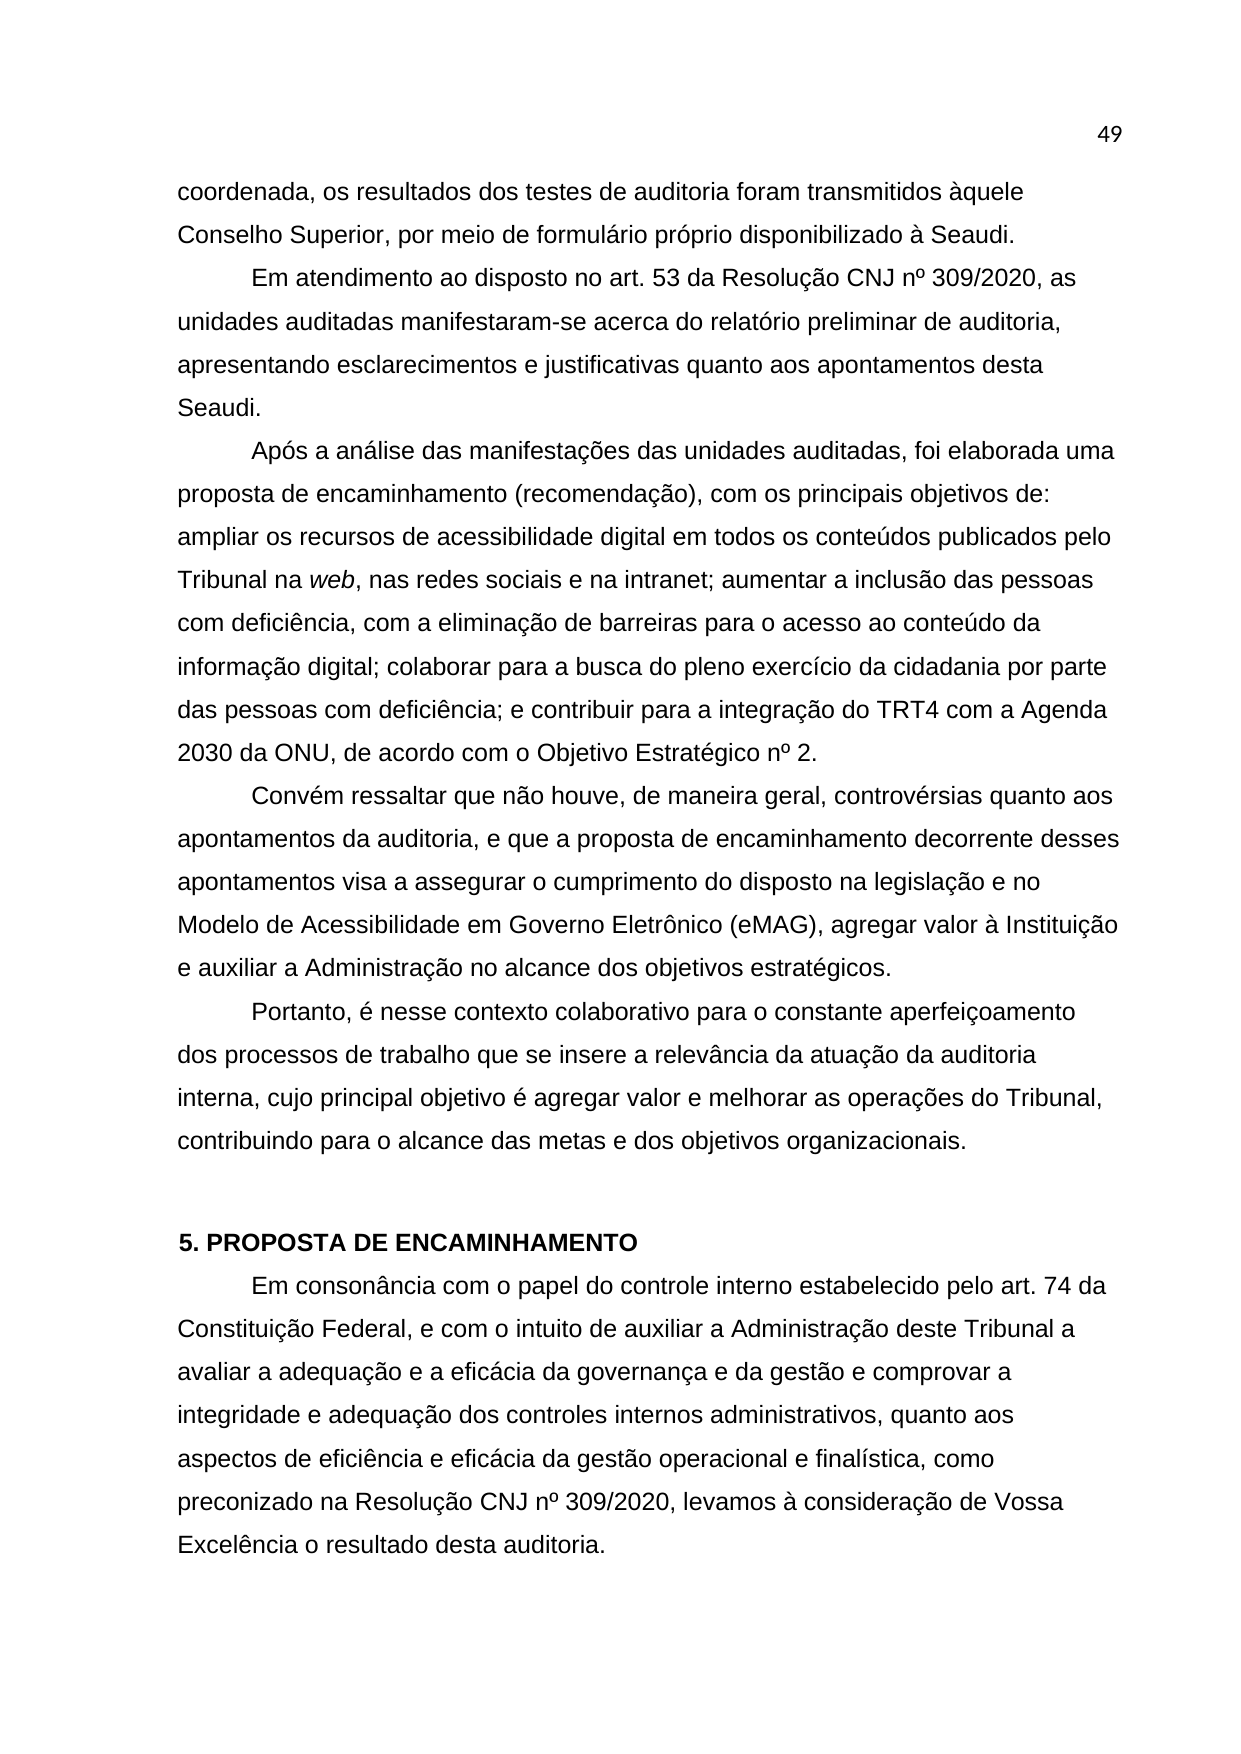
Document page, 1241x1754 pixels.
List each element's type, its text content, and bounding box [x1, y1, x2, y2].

text Em consonância com o papel do controle interno estabelecido pelo art. 74 da Constituição Federal, e com o intuito de auxiliar a Administração deste Tribunal a avaliar a adequação e a eficácia da governança e da gestão e comprovar a integridade e adequação dos controles internos administrativos, quanto aos aspectos de eficiência e eficácia da gestão operacional e finalística, como preconizado na Resolução CNJ nº 309/2020, levamos à consideração de Vossa Excelência o resultado desta auditoria. [177, 1271, 1122, 1559]
subtitle 5. PROPOSTA DE ENCAMINHAMENTO [177, 1228, 1122, 1257]
text Após a análise das manifestações das unidades auditadas, foi elaborada uma proposta de encaminhamento (recomendação), com os principais objetivos de: ampliar os recursos de acessibilidade digital em todos os conteúdos publicados pelo Tribunal na web, nas redes sociais e na intranet; aumentar a inclusão das pessoas com deficiência, com a eliminação de barreiras para o acesso ao conteúdo da informação digital; colaborar para a busca do pleno exercício da cidadania por parte das pessoas com deficiência; e contribuir para a integração do TRT4 com a Agenda 2030 da ONU, de acordo com o Objetivo Estratégico nº 2. [177, 436, 1122, 766]
text Portanto, é nesse contexto colaborativo para o constante aperfeiçoamento dos processos de trabalho que se insere a relevância da atuação da auditoria interna, cujo principal objetivo é agregar valor e melhorar as operações do Tribunal, contribuindo para o alcance das metas e dos objetivos organizacionais. [177, 996, 1122, 1154]
text coordenada, os resultados dos testes de auditoria foram transmitidos àquele Conselho Superior, por meio de formulário próprio disponibilizado à Seaudi. [177, 177, 1122, 249]
text Convém ressaltar que não houve, de maneira geral, controvérsias quanto aos apontamentos da auditoria, e que a proposta de encaminhamento decorrente desses apontamentos visa a assegurar o cumprimento do disposto na legislação e no Modelo de Acessibilidade em Governo Eletrônico (eMAG), agregar valor à Instituição e auxiliar a Administração no alcance dos objetivos estratégicos. [177, 781, 1122, 982]
text Em atendimento ao disposto no art. 53 da Resolução CNJ nº 309/2020, as unidades auditadas manifestaram-se acerca do relatório preliminar de auditoria, apresentando esclarecimentos e justificativas quanto aos apontamentos desta Seaudi. [177, 263, 1122, 421]
